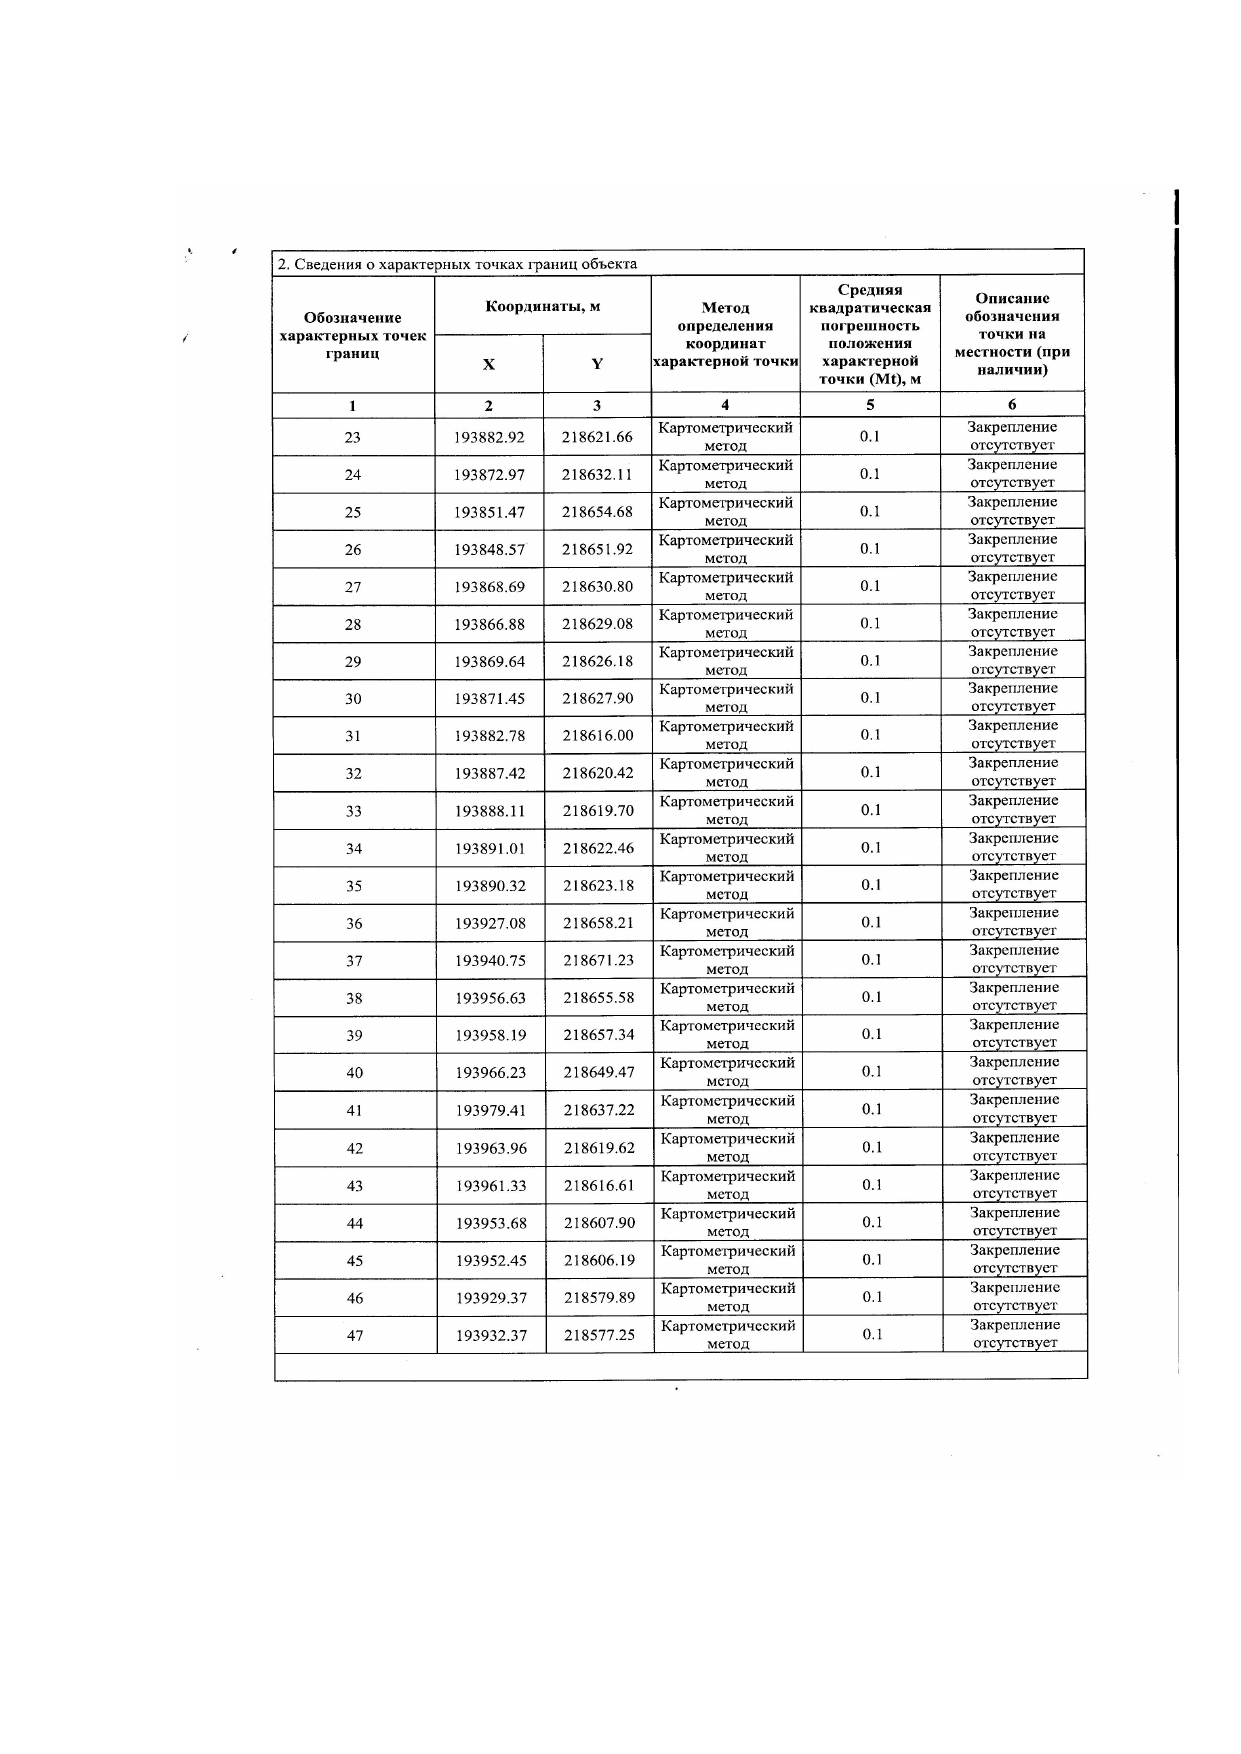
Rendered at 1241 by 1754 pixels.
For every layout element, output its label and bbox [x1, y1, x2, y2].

picture [174, 184, 1184, 1479]
